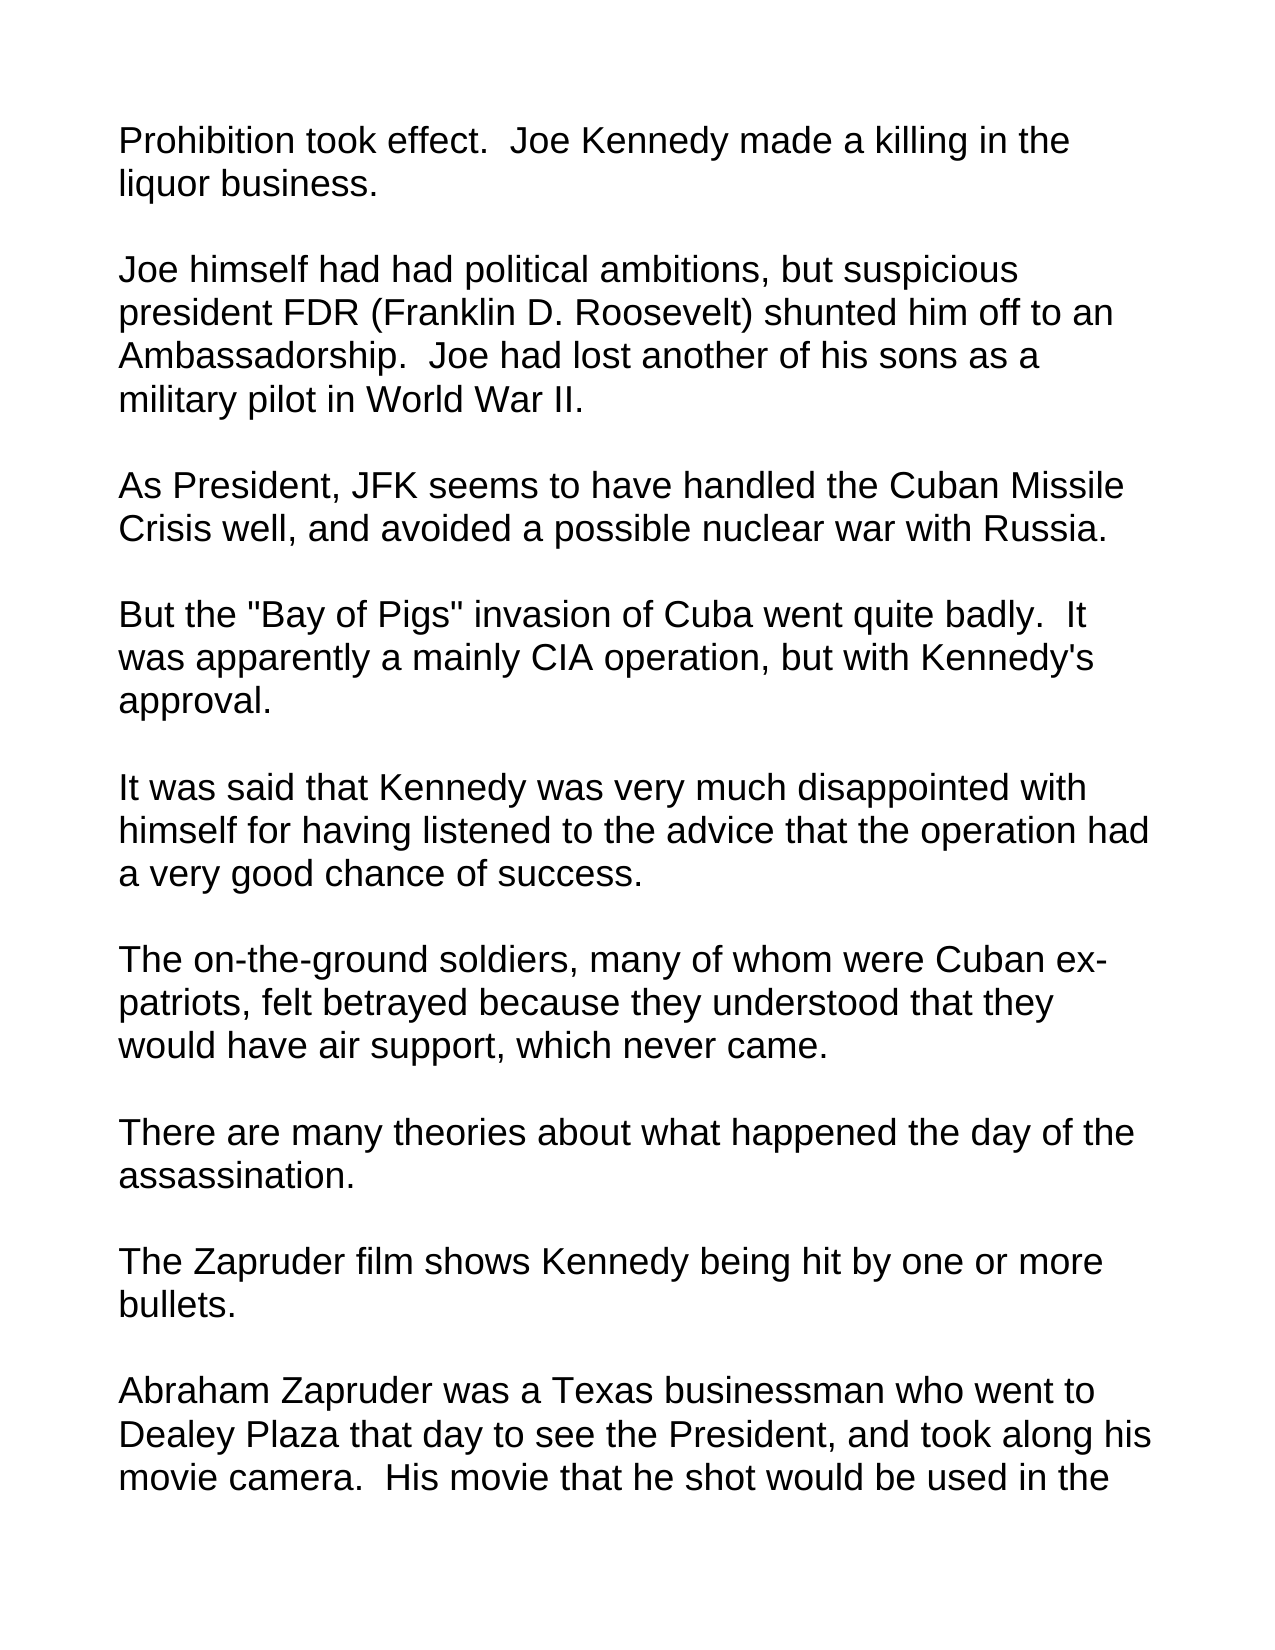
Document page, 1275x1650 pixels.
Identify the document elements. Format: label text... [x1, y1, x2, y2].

text Joe himself had had political ambitions, but suspicious president FDR (Franklin D. Roosevelt) shunted him off to an Ambassadorship. Joe had lost another of his sons as a military pilot in World War II. [118, 247, 1157, 420]
text Prohibition took effect. Joe Kennedy made a killing in the liquor business. [118, 118, 1157, 204]
text Abraham Zapruder was a Texas businessman who went to Dealey Plaza that day to see the President, and took along his movie camera. His movie that he shot would be used in the [118, 1369, 1157, 1498]
text But the "Bay of Pigs" invasion of Cuba went quite badly. It was apparently a mainly CIA operation, but with Kennedy's approval. [118, 592, 1157, 722]
text It was said that Kennedy was very much disappointed with himself for having listened to the advice that the operation had a very good chance of success. [118, 765, 1157, 894]
text There are many theories about what happened the day of the assassination. [118, 1110, 1157, 1196]
text The Zapruder film shows Kennedy being hit by one or more bullets. [118, 1239, 1157, 1326]
text The on-the-ground soldiers, many of whom were Cuban ex-patriots, felt betrayed because they understood that they would have air support, which never came. [118, 937, 1157, 1067]
text As President, JFK seems to have handled the Cuban Missile Crisis well, and avoided a possible nuclear war with Russia. [118, 463, 1157, 549]
